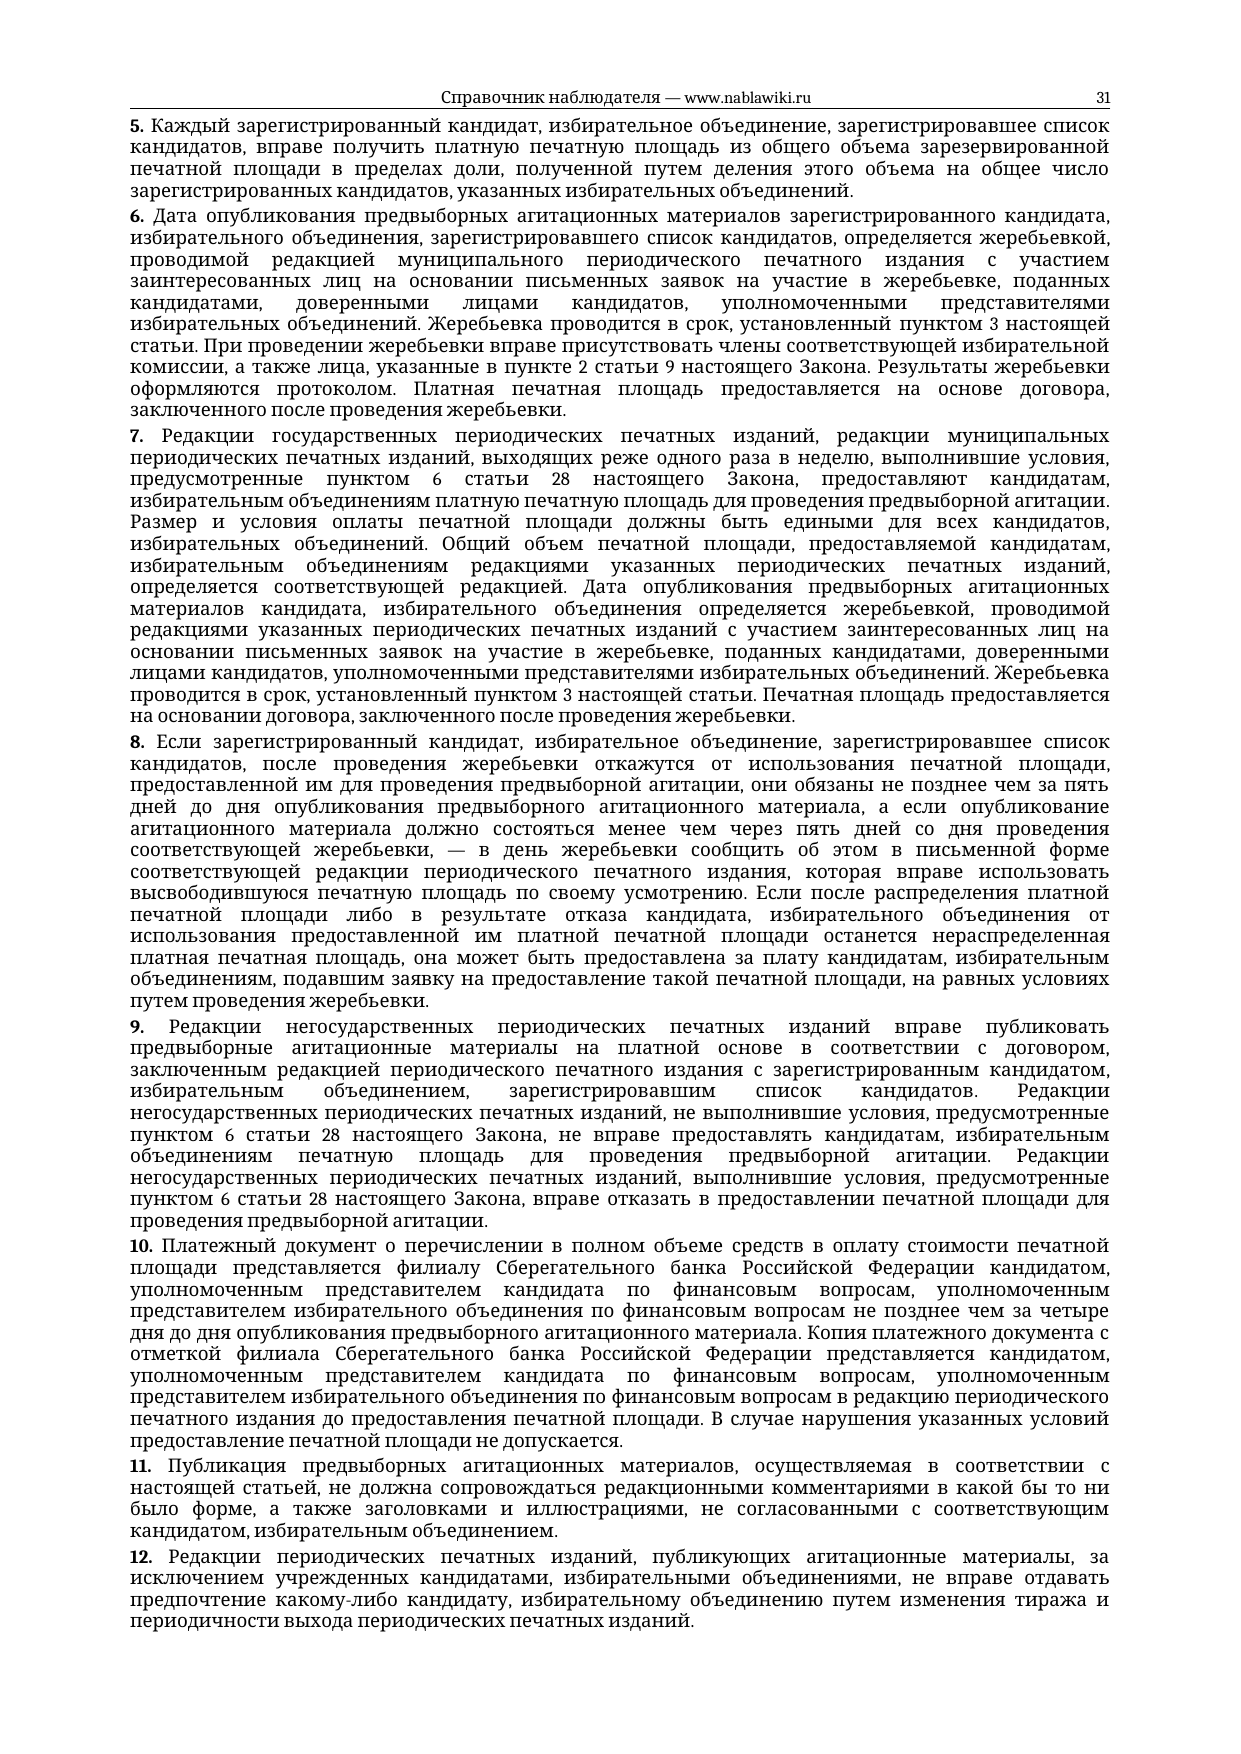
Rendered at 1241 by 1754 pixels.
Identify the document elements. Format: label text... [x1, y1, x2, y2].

text 12. Редакции периодических печатных изданий, публикующих агитационные материалы, за исключением учрежденных кандидатами, избирательными объединениями, не вправе отдавать предпочтение какому-либо кандидату, избирательному объединению путем изменения тиража и периодичности выхода периодических печатных изданий. [130, 1546, 1110, 1632]
text 10. Платежный документ о перечислении в полном объеме средств в оплату стоимости печатной площади представляется филиалу Сберегательного банка Российской Федерации кандидатом, уполномоченным представителем кандидата по финансовым вопросам, уполномоченным представителем избирательного объединения по финансовым вопросам не позднее чем за четыре дня до дня опубликования предвыборного агитационного материала. Копия платежного документа с отметкой филиала Сберегательного банка Российской Федерации представляется кандидатом, уполномоченным представителем кандидата по финансовым вопросам, уполномоченным представителем избирательного объединения по финансовым вопросам в редакцию периодического печатного издания до предоставления печатной площади. В случае нарушения указанных условий предоставление печатной площади не допускается. [130, 1236, 1110, 1452]
text 7. Редакции государственных периодических печатных изданий, редакции муниципальных периодических печатных изданий, выходящих реже одного раза в неделю, выполнившие условия, предусмотренные пунктом 6 статьи 28 настоящего Закона, предоставляют кандидатам, избирательным объединениям платную печатную площадь для проведения предвыборной агитации. Размер и условия оплаты печатной площади должны быть едиными для всех кандидатов, избирательных объединений. Общий объем печатной площади, предоставляемой кандидатам, избирательным объединениям редакциями указанных периодических печатных изданий, определяется соответствующей редакцией. Дата опубликования предвыборных агитационных материалов кандидата, избирательного объединения определяется жеребьевкой, проводимой редакциями указанных периодических печатных изданий с участием заинтересованных лиц на основании письменных заявок на участие в жеребьевке, поданных кандидатами, доверенными лицами кандидатов, уполномоченными представителями избирательных объединений. Жеребьевка проводится в срок, установленный пунктом 3 настоящей статьи. Печатная площадь предоставляется на основании договора, заключенного после проведения жеребьевки. [130, 426, 1110, 728]
text 9. Редакции негосударственных периодических печатных изданий вправе публиковать предвыборные агитационные материалы на платной основе в соответствии с договором, заключенным редакцией периодического печатного издания с зарегистрированным кандидатом, избирательным объединением, зарегистрировавшим список кандидатов. Редакции негосударственных периодических печатных изданий, не выполнившие условия, предусмотренные пунктом 6 статьи 28 настоящего Закона, не вправе предоставлять кандидатам, избирательным объединениям печатную площадь для проведения предвыборной агитации. Редакции негосударственных периодических печатных изданий, выполнившие условия, предусмотренные пунктом 6 статьи 28 настоящего Закона, вправе отказать в предоставлении печатной площади для проведения предвыборной агитации. [130, 1016, 1110, 1232]
text 5. Каждый зарегистрированный кандидат, избирательное объединение, зарегистрировавшее список кандидатов, вправе получить платную печатную площадь из общего объема зарезервированной печатной площади в пределах доли, полученной путем деления этого объема на общее число зарегистрированных кандидатов, указанных избирательных объединений. [130, 116, 1110, 202]
text 8. Если зарегистрированный кандидат, избирательное объединение, зарегистрировавшее список кандидатов, после проведения жеребьевки откажутся от использования печатной площади, предоставленной им для проведения предвыборной агитации, они обязаны не позднее чем за пять дней до дня опубликования предвыборного агитационного материала, а если опубликование агитационного материала должно состояться менее чем через пять дней со дня проведения соответствующей жеребьевки, — в день жеребьевки сообщить об этом в письменной форме соответствующей редакции периодического печатного издания, которая вправе использовать высвободившуюся печатную площадь по своему усмотрению. Если после распределения платной печатной площади либо в результате отказа кандидата, избирательного объединения от использования предоставленной им платной печатной площади останется нераспределенная платная печатная площадь, она может быть предоставлена за плату кандидатам, избирательным объединениям, подавшим заявку на предоставление такой печатной площади, на равных условиях путем проведения жеребьевки. [130, 732, 1110, 1012]
text 11. Публикация предвыборных агитационных материалов, осуществляемая в соответствии с настоящей статьей, не должна сопровождаться редакционными комментариями в какой бы то ни было форме, а также заголовками и иллюстрациями, не согласованными с соответствующим кандидатом, избирательным объединением. [130, 1456, 1110, 1542]
text 6. Дата опубликования предвыборных агитационных материалов зарегистрированного кандидата, избирательного объединения, зарегистрировавшего список кандидатов, определяется жеребьевкой, проводимой редакцией муниципального периодического печатного издания с участием заинтересованных лиц на основании письменных заявок на участие в жеребьевке, поданных кандидатами, доверенными лицами кандидатов, уполномоченными представителями избирательных объединений. Жеребьевка проводится в срок, установленный пунктом 3 настоящей статьи. При проведении жеребьевки вправе присутствовать члены соответствующей избирательной комиссии, а также лица, указанные в пункте 2 статьи 9 настоящего Закона. Результаты жеребьевки оформляются протоколом. Платная печатная площадь предоставляется на основе договора, заключенного после проведения жеребьевки. [130, 206, 1110, 422]
